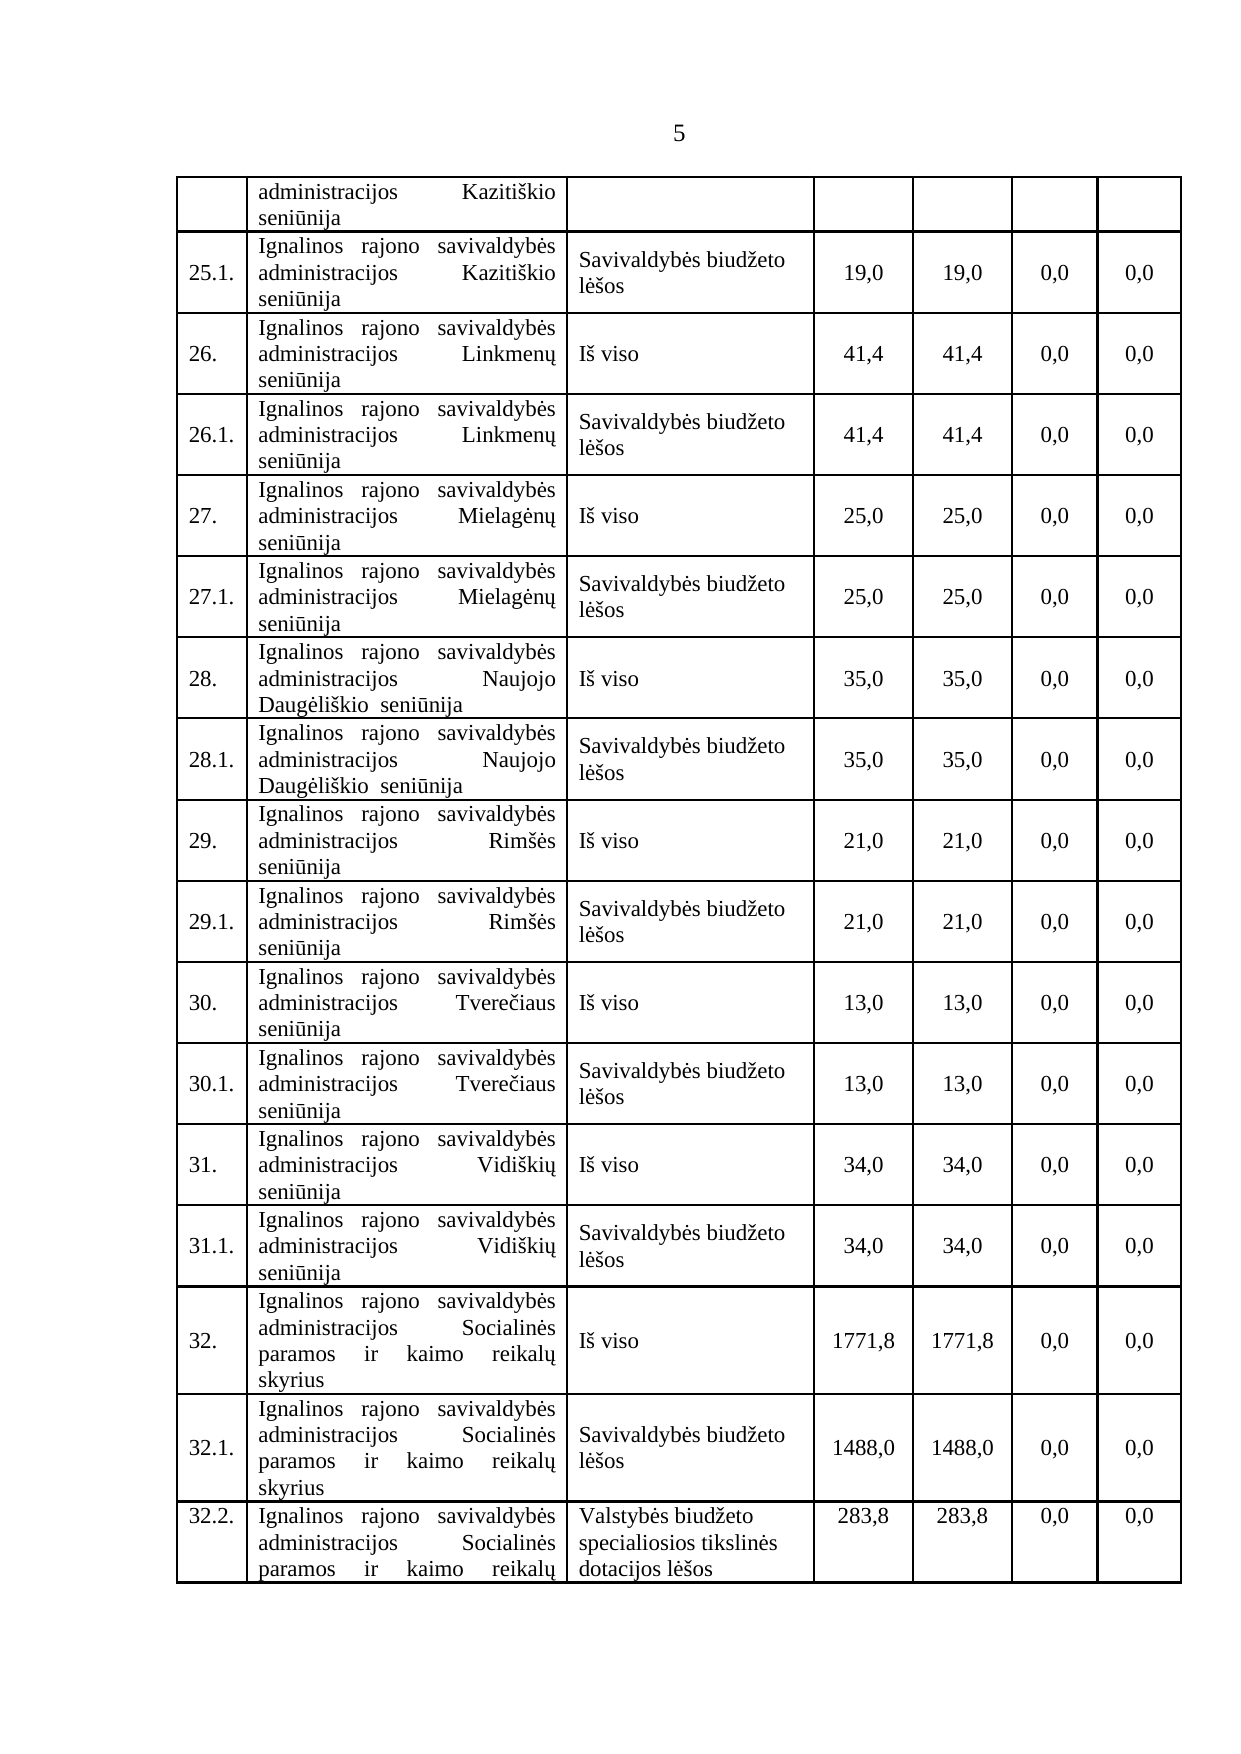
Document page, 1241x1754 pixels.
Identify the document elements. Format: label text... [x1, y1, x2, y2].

table_cell 19,0 [815, 233, 912, 312]
table_cell 34,0 [914, 1206, 1011, 1285]
table_cell 29. [178, 801, 246, 879]
table_cell [914, 178, 1011, 230]
table_cell 41,4 [914, 395, 1011, 474]
table_cell [568, 178, 813, 230]
table_cell 0,0 [1099, 314, 1180, 393]
table_cell Ignalinos rajono savivaldybės administracijos Socialinės paramos ir kaimo reikalų skyrius [248, 1395, 566, 1500]
table_cell 0,0 [1013, 395, 1096, 474]
table_cell 283,8 [914, 1503, 1011, 1581]
table_cell 0,0 [1099, 233, 1180, 312]
table_cell 30.1. [178, 1044, 246, 1123]
table_cell 27.1. [178, 557, 246, 636]
table_cell 34,0 [914, 1125, 1011, 1204]
table_cell Ignalinos rajono savivaldybės administracijos Vidiškių seniūnija [248, 1125, 566, 1204]
table_cell 21,0 [815, 882, 912, 961]
table_cell 26. [178, 314, 246, 393]
table_cell Ignalinos rajono savivaldybės administracijos Mielagėnų seniūnija [248, 476, 566, 555]
table_cell Ignalinos rajono savivaldybės administracijos Tverečiaus seniūnija [248, 963, 566, 1042]
table_cell 21,0 [914, 882, 1011, 961]
table_cell 29.1. [178, 882, 246, 961]
table_cell Savivaldybės biudžeto lėšos [568, 1206, 813, 1285]
table_cell Ignalinos rajono savivaldybės administracijos Linkmenų seniūnija [248, 314, 566, 393]
table_cell 1488,0 [914, 1395, 1011, 1500]
table_cell Iš viso [568, 1125, 813, 1204]
table_cell 0,0 [1013, 476, 1096, 555]
table_cell 35,0 [914, 719, 1011, 798]
table_cell Ignalinos rajono savivaldybės administracijos Tverečiaus seniūnija [248, 1044, 566, 1123]
table_cell Valstybės biudžeto specialiosios tikslinės dotacijos lėšos [568, 1503, 813, 1581]
table_cell 0,0 [1013, 719, 1096, 798]
table_cell 32. [178, 1288, 246, 1393]
table_cell 0,0 [1099, 476, 1180, 555]
table_cell Savivaldybės biudžeto lėšos [568, 882, 813, 961]
table_cell 28.1. [178, 719, 246, 798]
table_cell Ignalinos rajono savivaldybės administracijos Linkmenų seniūnija [248, 395, 566, 474]
table_cell 0,0 [1099, 1125, 1180, 1204]
table_cell 32.1. [178, 1395, 246, 1500]
table_cell 0,0 [1099, 801, 1180, 879]
table_cell 34,0 [815, 1125, 912, 1204]
table_cell 25,0 [815, 476, 912, 555]
table_cell 283,8 [815, 1503, 912, 1581]
table_cell Ignalinos rajono savivaldybės administracijos Rimšės seniūnija [248, 801, 566, 879]
table_cell 0,0 [1013, 1206, 1096, 1285]
table_cell Savivaldybės biudžeto lėšos [568, 1395, 813, 1500]
table_cell 41,4 [914, 314, 1011, 393]
table_cell 34,0 [815, 1206, 912, 1285]
table_cell 0,0 [1013, 882, 1096, 961]
table_cell 25,0 [914, 476, 1011, 555]
table_cell 0,0 [1013, 557, 1096, 636]
table_cell 21,0 [914, 801, 1011, 879]
table_cell Ignalinos rajono savivaldybės administracijos Mielagėnų seniūnija [248, 557, 566, 636]
table_cell administracijos Kazitiškio seniūnija [248, 178, 566, 230]
table_cell 0,0 [1013, 1395, 1096, 1500]
table_cell Ignalinos rajono savivaldybės administracijos Kazitiškio seniūnija [248, 233, 566, 312]
table_cell 1771,8 [914, 1288, 1011, 1393]
table_cell 0,0 [1099, 963, 1180, 1042]
table_cell Ignalinos rajono savivaldybės administracijos Naujojo Daugėliškio seniūnija [248, 638, 566, 717]
table_cell 25,0 [815, 557, 912, 636]
table_cell 0,0 [1099, 1395, 1180, 1500]
table_cell 0,0 [1099, 1044, 1180, 1123]
table_cell 1771,8 [815, 1288, 912, 1393]
table_cell 31. [178, 1125, 246, 1204]
table_cell 0,0 [1013, 1503, 1096, 1581]
table_cell 41,4 [815, 395, 912, 474]
table_cell 0,0 [1013, 963, 1096, 1042]
table_cell 0,0 [1099, 719, 1180, 798]
table_cell 0,0 [1099, 1288, 1180, 1393]
table_cell Ignalinos rajono savivaldybės administracijos Socialinės paramos ir kaimo reikalų skyrius [248, 1288, 566, 1393]
table_cell Ignalinos rajono savivaldybės administracijos Vidiškių seniūnija [248, 1206, 566, 1285]
table_cell 0,0 [1099, 638, 1180, 717]
table_cell 0,0 [1013, 1125, 1096, 1204]
table_cell Iš viso [568, 314, 813, 393]
table_cell 35,0 [815, 719, 912, 798]
table_cell Savivaldybės biudžeto lėšos [568, 719, 813, 798]
table_cell Ignalinos rajono savivaldybės administracijos Rimšės seniūnija [248, 882, 566, 961]
table_cell Iš viso [568, 638, 813, 717]
table_cell Iš viso [568, 1288, 813, 1393]
table_cell 28. [178, 638, 246, 717]
table_cell Savivaldybės biudžeto lėšos [568, 395, 813, 474]
table_cell 32.2. [178, 1503, 246, 1581]
table_cell Ignalinos rajono savivaldybės administracijos Naujojo Daugėliškio seniūnija [248, 719, 566, 798]
table_cell Savivaldybės biudžeto lėšos [568, 557, 813, 636]
table_cell Iš viso [568, 476, 813, 555]
table_cell 0,0 [1099, 395, 1180, 474]
table_cell 25,0 [914, 557, 1011, 636]
table_cell Iš viso [568, 963, 813, 1042]
table_cell 1488,0 [815, 1395, 912, 1500]
table_cell 0,0 [1013, 314, 1096, 393]
table_cell Savivaldybės biudžeto lėšos [568, 1044, 813, 1123]
table_cell 0,0 [1013, 1044, 1096, 1123]
table_cell 13,0 [815, 1044, 912, 1123]
table_cell 0,0 [1099, 557, 1180, 636]
table_cell [178, 178, 246, 230]
table_cell 35,0 [815, 638, 912, 717]
table_cell 13,0 [914, 963, 1011, 1042]
table_cell Iš viso [568, 801, 813, 879]
table_cell 25.1. [178, 233, 246, 312]
table_cell 0,0 [1013, 233, 1096, 312]
table_cell 41,4 [815, 314, 912, 393]
table_cell [1013, 178, 1096, 230]
table_cell 0,0 [1013, 1288, 1096, 1393]
table_cell 30. [178, 963, 246, 1042]
table_cell 13,0 [914, 1044, 1011, 1123]
table_cell 0,0 [1013, 801, 1096, 879]
table_cell 19,0 [914, 233, 1011, 312]
table_cell 21,0 [815, 801, 912, 879]
table_cell 0,0 [1099, 1206, 1180, 1285]
table_cell 0,0 [1099, 882, 1180, 961]
table_cell 27. [178, 476, 246, 555]
table_cell 35,0 [914, 638, 1011, 717]
table_cell 13,0 [815, 963, 912, 1042]
table_cell 26.1. [178, 395, 246, 474]
table_cell 0,0 [1099, 1503, 1180, 1581]
table_cell 31.1. [178, 1206, 246, 1285]
table_cell Ignalinos rajono savivaldybės administracijos Socialinės paramos ir kaimo reikalų [248, 1503, 566, 1581]
table_cell [815, 178, 912, 230]
table_cell 0,0 [1013, 638, 1096, 717]
table_cell Savivaldybės biudžeto lėšos [568, 233, 813, 312]
table_cell [1099, 178, 1180, 230]
